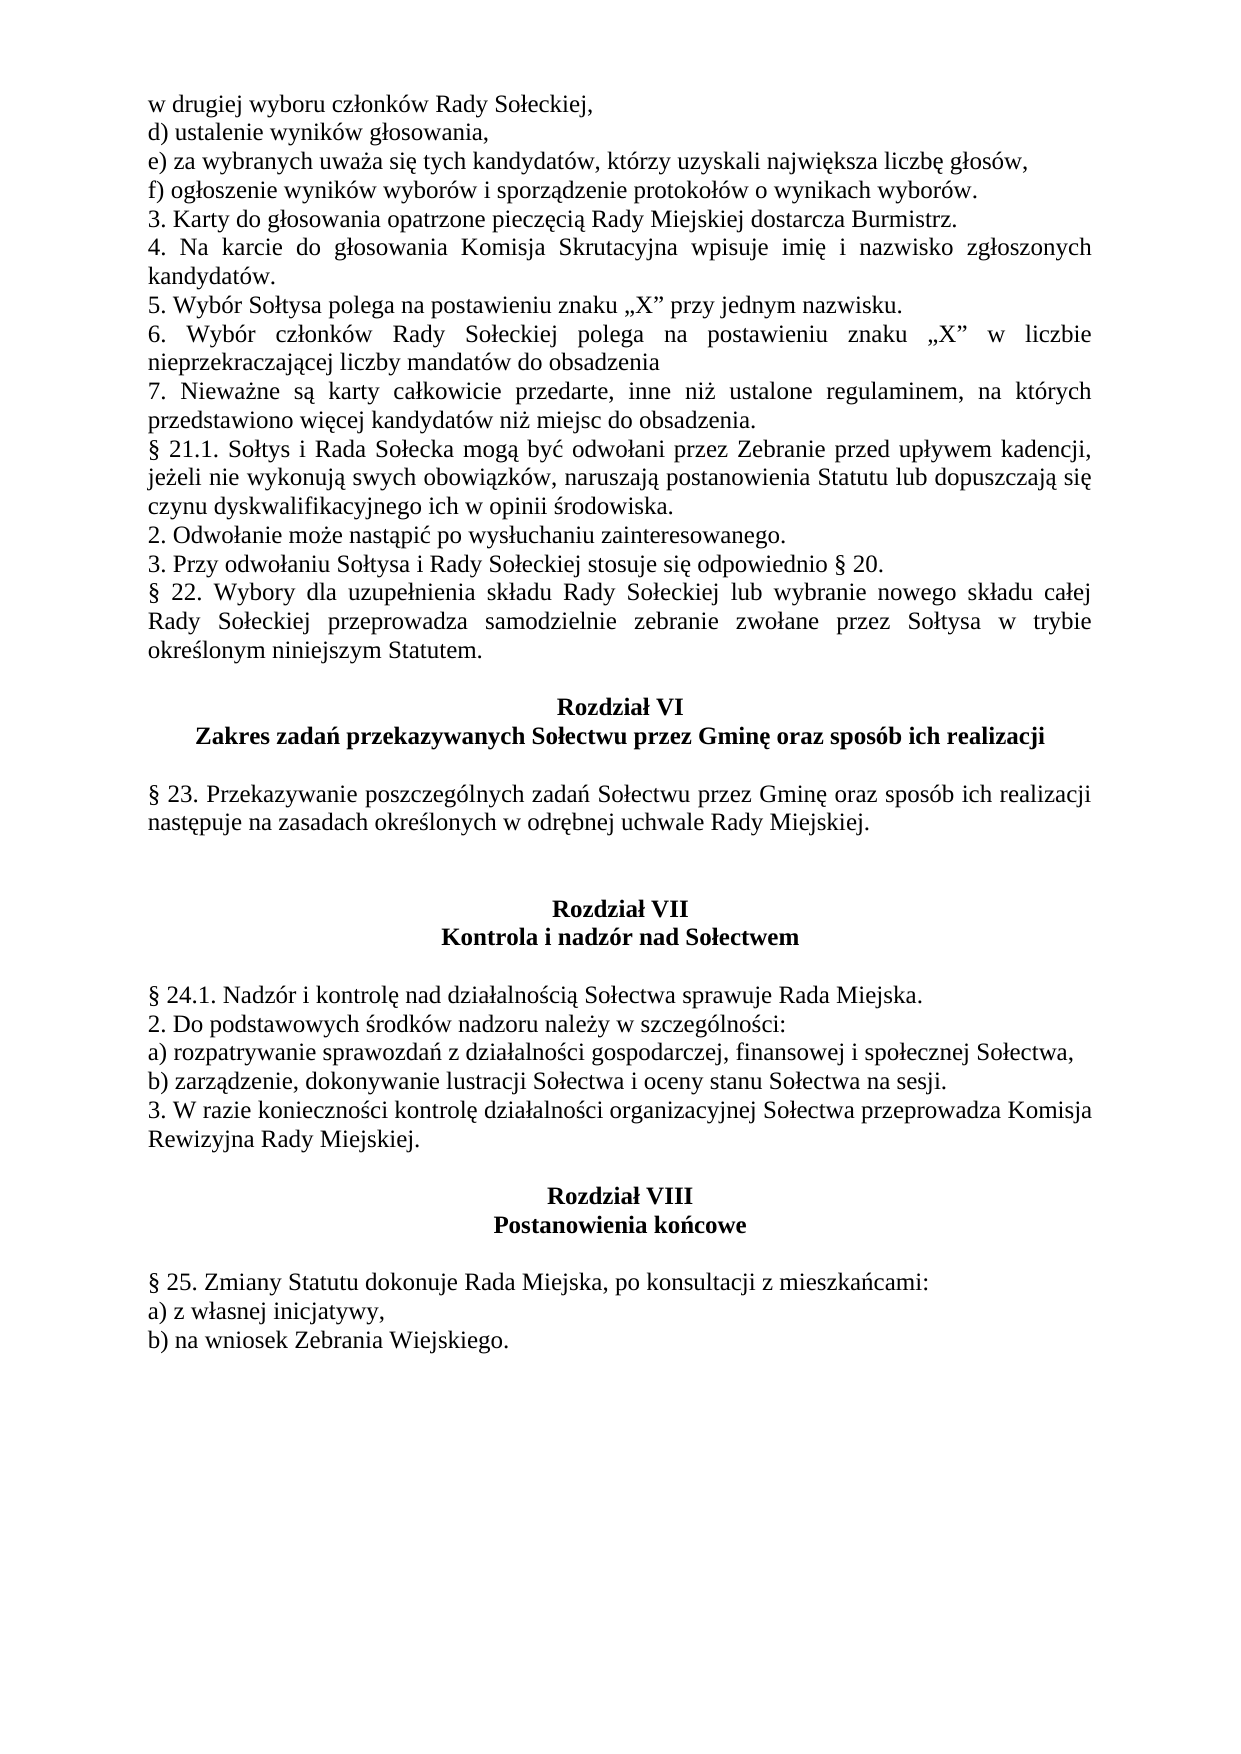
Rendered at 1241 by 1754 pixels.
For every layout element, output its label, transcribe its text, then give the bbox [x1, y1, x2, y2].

text a) rozpatrywanie sprawozdań z działalności gospodarczej, finansowej i społecznej Sołectwa, [148, 1037, 1093, 1066]
text 5. Wybór Sołtysa polega na postawieniu znaku „X” przy jednym nazwisku. [148, 290, 1093, 319]
text b) zarządzenie, dokonywanie lustracji Sołectwa i oceny stanu Sołectwa na sesji. [148, 1066, 1093, 1095]
text Kontrola i nadzór nad Sołectwem [148, 922, 1093, 951]
text Rozdział VI [148, 692, 1093, 721]
text 2. Do podstawowych środków nadzoru należy w szczególności: [148, 1009, 1093, 1037]
text w drugiej wyboru członków Rady Sołeckiej, [148, 89, 1093, 117]
text § 25. Zmiany Statutu dokonuje Rada Miejska, po konsultacji z mieszkańcami: [148, 1267, 1093, 1296]
text Rozdział VIII [148, 1181, 1093, 1210]
text § 23. Przekazywanie poszczególnych zadań Sołectwu przez Gminę oraz sposób ich realizacji następuje na zasadach określonych w odrębnej uchwale Rady Miejskiej. [148, 779, 1093, 836]
text 3. Karty do głosowania opatrzone pieczęcią Rady Miejskiej dostarcza Burmistrz. [148, 204, 1093, 232]
text e) za wybranych uważa się tych kandydatów, którzy uzyskali największa liczbę głosów, [148, 146, 1093, 175]
text d) ustalenie wyników głosowania, [148, 117, 1093, 146]
text b) na wniosek Zebrania Wiejskiego. [148, 1325, 1093, 1354]
text 4. Na karcie do głosowania Komisja Skrutacyjna wpisuje imię i nazwisko zgłoszonych kandydatów. [148, 232, 1093, 290]
text § 21.1. Sołtys i Rada Sołecka mogą być odwołani przez Zebranie przed upływem kadencji, jeżeli nie wykonują swych obowiązków, naruszają postanowienia Statutu lub dopuszczają się czynu dyskwalifikacyjnego ich w opinii środowiska. [148, 434, 1093, 520]
text a) z własnej inicjatywy, [148, 1296, 1093, 1325]
text 6. Wybór członków Rady Sołeckiej polega na postawieniu znaku „X” w liczbie nieprzekraczającej liczby mandatów do obsadzenia [148, 319, 1093, 376]
text 2. Odwołanie może nastąpić po wysłuchaniu zainteresowanego. [148, 520, 1093, 549]
text f) ogłoszenie wyników wyborów i sporządzenie protokołów o wynikach wyborów. [148, 175, 1093, 204]
text § 24.1. Nadzór i kontrolę nad działalnością Sołectwa sprawuje Rada Miejska. [148, 980, 1093, 1009]
text 3. Przy odwołaniu Sołtysa i Rady Sołeckiej stosuje się odpowiednio § 20. [148, 549, 1093, 577]
text § 22. Wybory dla uzupełnienia składu Rady Sołeckiej lub wybranie nowego składu całej Rady Sołeckiej przeprowadza samodzielnie zebranie zwołane przez Sołtysa w trybie określonym niniejszym Statutem. [148, 577, 1093, 664]
text Zakres zadań przekazywanych Sołectwu przez Gminę oraz sposób ich realizacji [148, 721, 1093, 750]
text 7. Nieważne są karty całkowicie przedarte, inne niż ustalone regulaminem, na których przedstawiono więcej kandydatów niż miejsc do obsadzenia. [148, 376, 1093, 434]
text Rozdział VII [148, 894, 1093, 922]
text Postanowienia końcowe [148, 1210, 1093, 1239]
text 3. W razie konieczności kontrolę działalności organizacyjnej Sołectwa przeprowadza Komisja Rewizyjna Rady Miejskiej. [148, 1095, 1093, 1152]
